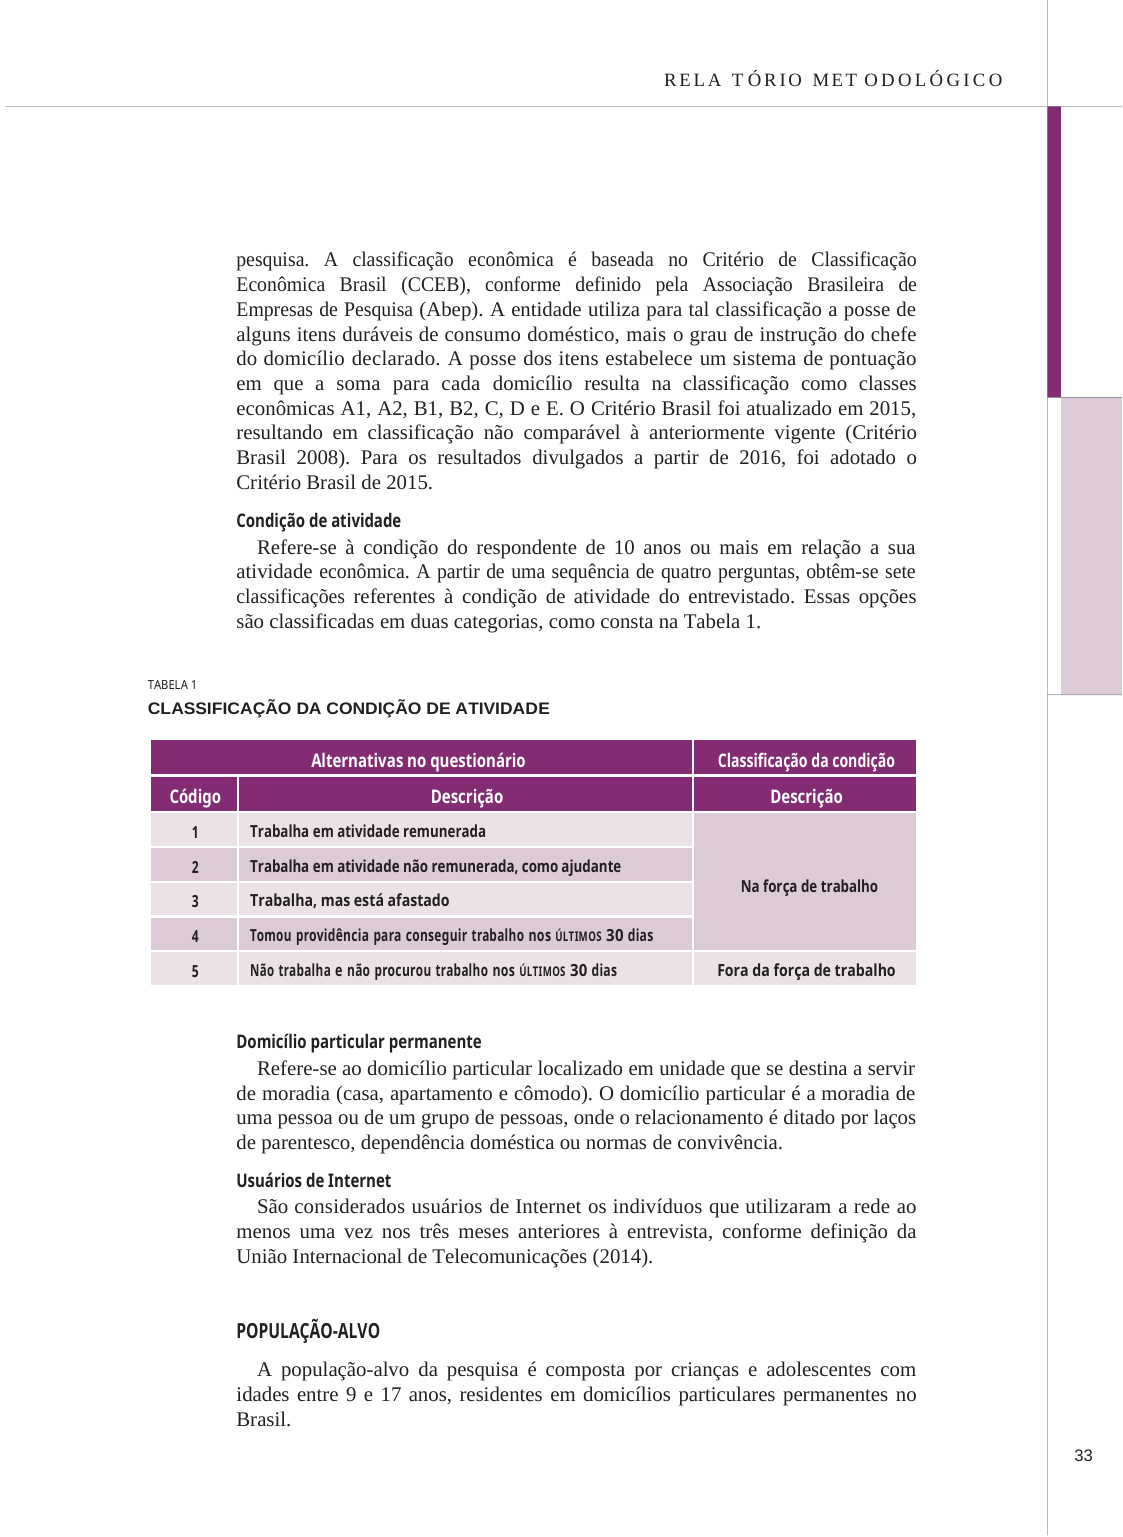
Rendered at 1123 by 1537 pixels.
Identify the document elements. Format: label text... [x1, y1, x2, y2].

text Refere-se à condição do respondente de 10 anos ou mais em relação a sua atividade econômica. A partir de uma sequência de quatro perguntas, obtêm-se sete classificações referentes à condição de atividade do entrevistado. Essas opções são classificadas em duas categorias, como consta na Tabela 1. [236, 534, 917, 633]
text CLASSIFICAÇÃO DA CONDIÇÃO DE ATIVIDADE [148, 699, 987, 718]
table_header Alternativas no questionário [151, 740, 692, 774]
table_cell Descrição [239, 777, 692, 811]
table_cell 3 [151, 883, 237, 915]
text São considerados usuários de Internet os indivíduos que utilizaram a rede ao menos uma vez nos três meses anteriores à entrevista, conforme definição da União Internacional de Telecomunicações (2014). [236, 1194, 917, 1268]
table_cell Não trabalha e não procurou trabalho nos últimos 30 dias [239, 952, 692, 985]
table_cell Descrição [694, 777, 916, 811]
text A população-alvo da pesquisa é composta por crianças e adolescentes com idades entre 9 e 17 anos, residentes em domicílios particulares permanentes no Brasil. [236, 1357, 917, 1431]
text Condição de atividade [236, 507, 987, 533]
table_cell Fora da força de trabalho [694, 952, 916, 985]
table_cell Tomou providência para conseguir trabalho nos últimos 30 dias [239, 918, 692, 950]
text Usuários de Internet [236, 1167, 987, 1193]
table_cell Código [151, 777, 237, 811]
table_cell 1 [151, 813, 237, 846]
table_header Classificação da condição [694, 740, 916, 774]
table_cell 4 [151, 918, 237, 950]
table_cell 5 [151, 952, 237, 985]
table_cell Trabalha em atividade não remunerada, como ajudante [239, 848, 692, 881]
text Refere-se ao domicílio particular localizado em unidade que se destina a servir de moradia (casa, apartamento e cômodo). O domicílio particular é a moradia de uma pessoa ou de um grupo de pessoas, onde o relacionamento é ditado por laços de parentesco, dependência doméstica ou normas de convivência. [236, 1056, 917, 1154]
table_cell Trabalha em atividade remunerada [239, 813, 692, 846]
table_cell Na força de trabalho [694, 813, 916, 950]
text pesquisa. A classificação econômica é baseada no Critério de Classificação Econômica Brasil (CCEB), conforme definido pela Associação Brasileira de Empresas de Pesquisa (Abep). A entidade utiliza para tal classificação a posse de alguns itens duráveis de consumo doméstico, mais o grau de instrução do chefe do domicílio declarado. A posse dos itens estabelece um sistema de pontuação em que a soma para cada domicílio resulta na classificação como classes econômicas A1, A2, B1, B2, C, D e E. O Critério Brasil foi atualizado em 2015, resultando em classificação não comparável à anteriormente vigente (Critério Brasil 2008). Para os resultados divulgados a partir de 2016, foi adotado o Critério Brasil de 2015. [236, 247, 917, 494]
table_cell Trabalha, mas está afastado [239, 883, 692, 915]
subtitle POPULAÇÃO-ALVO [236, 1316, 987, 1344]
text Domicílio particular permanente [236, 1029, 987, 1054]
text TABELA 1 [148, 676, 987, 693]
table_cell 2 [151, 848, 237, 881]
